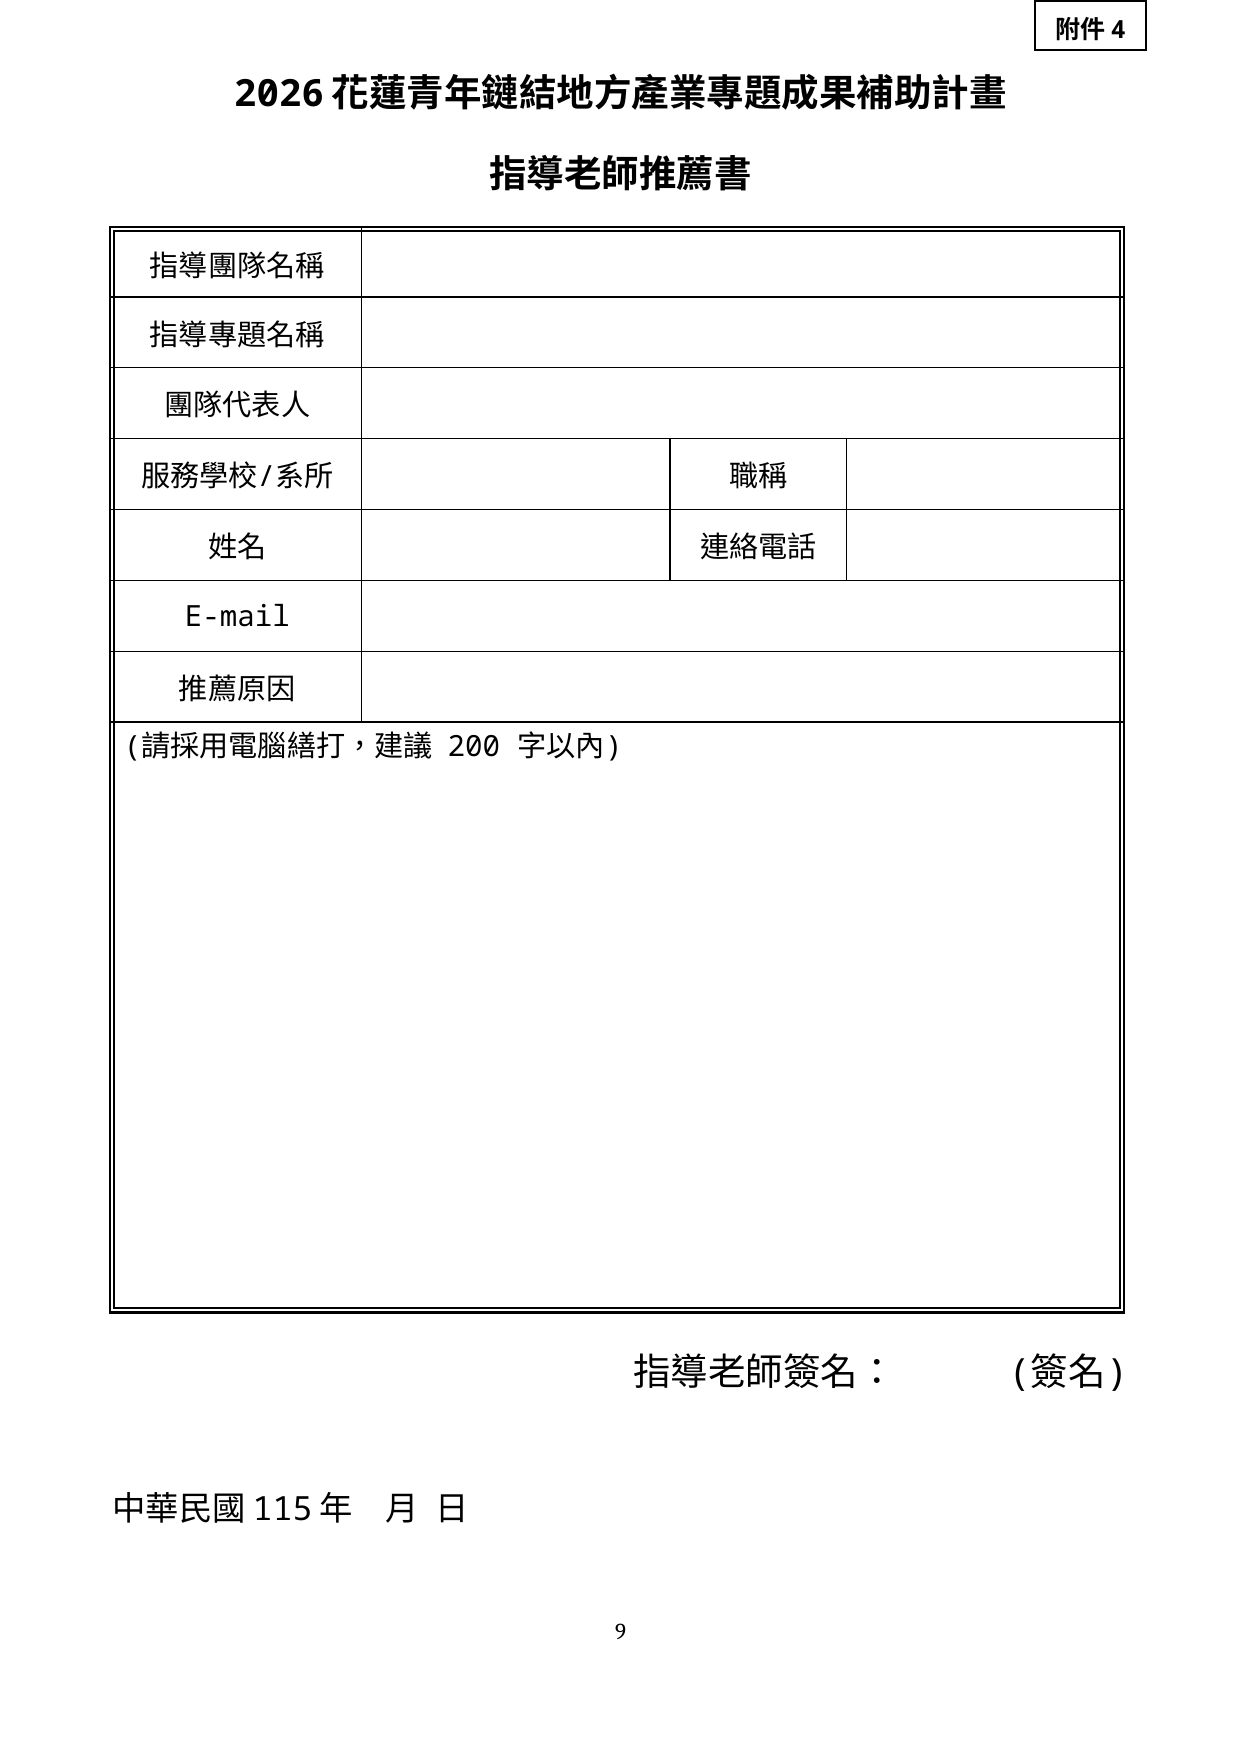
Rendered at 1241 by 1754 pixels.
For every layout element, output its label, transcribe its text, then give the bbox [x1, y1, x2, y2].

table_cell [362, 439, 669, 509]
table_cell 團隊代表人 [115, 368, 361, 438]
table_cell [847, 510, 1119, 580]
text 中華民國115年 月 日 [112, 1482, 1128, 1530]
table_cell [362, 368, 1119, 438]
text 指導老師簽名： (簽名) [112, 1342, 1128, 1396]
table_header 指導團隊名稱 [115, 232, 361, 296]
text 附件4 [1051, 9, 1131, 42]
table_cell [362, 298, 1119, 367]
table_header [362, 232, 1119, 296]
table_cell 姓名 [115, 510, 361, 580]
text 2026花蓮青年鏈結地方產業專題成果補助計畫 [112, 62, 1128, 117]
table_cell E-mail [115, 581, 361, 651]
table_cell 推薦原因 [115, 652, 361, 721]
table_cell [847, 439, 1119, 509]
table_cell [362, 510, 669, 580]
table_cell [362, 581, 1119, 651]
table_cell 職稱 [671, 439, 846, 509]
table_cell (請採用電腦繕打，建議 200 字以內) [115, 723, 1119, 1307]
table_cell 指導專題名稱 [115, 298, 361, 367]
table_cell [362, 652, 1119, 721]
table_cell 連絡電話 [671, 510, 846, 580]
text 指導老師推薦書 [112, 144, 1128, 198]
table_cell 服務學校/系所 [115, 439, 361, 509]
